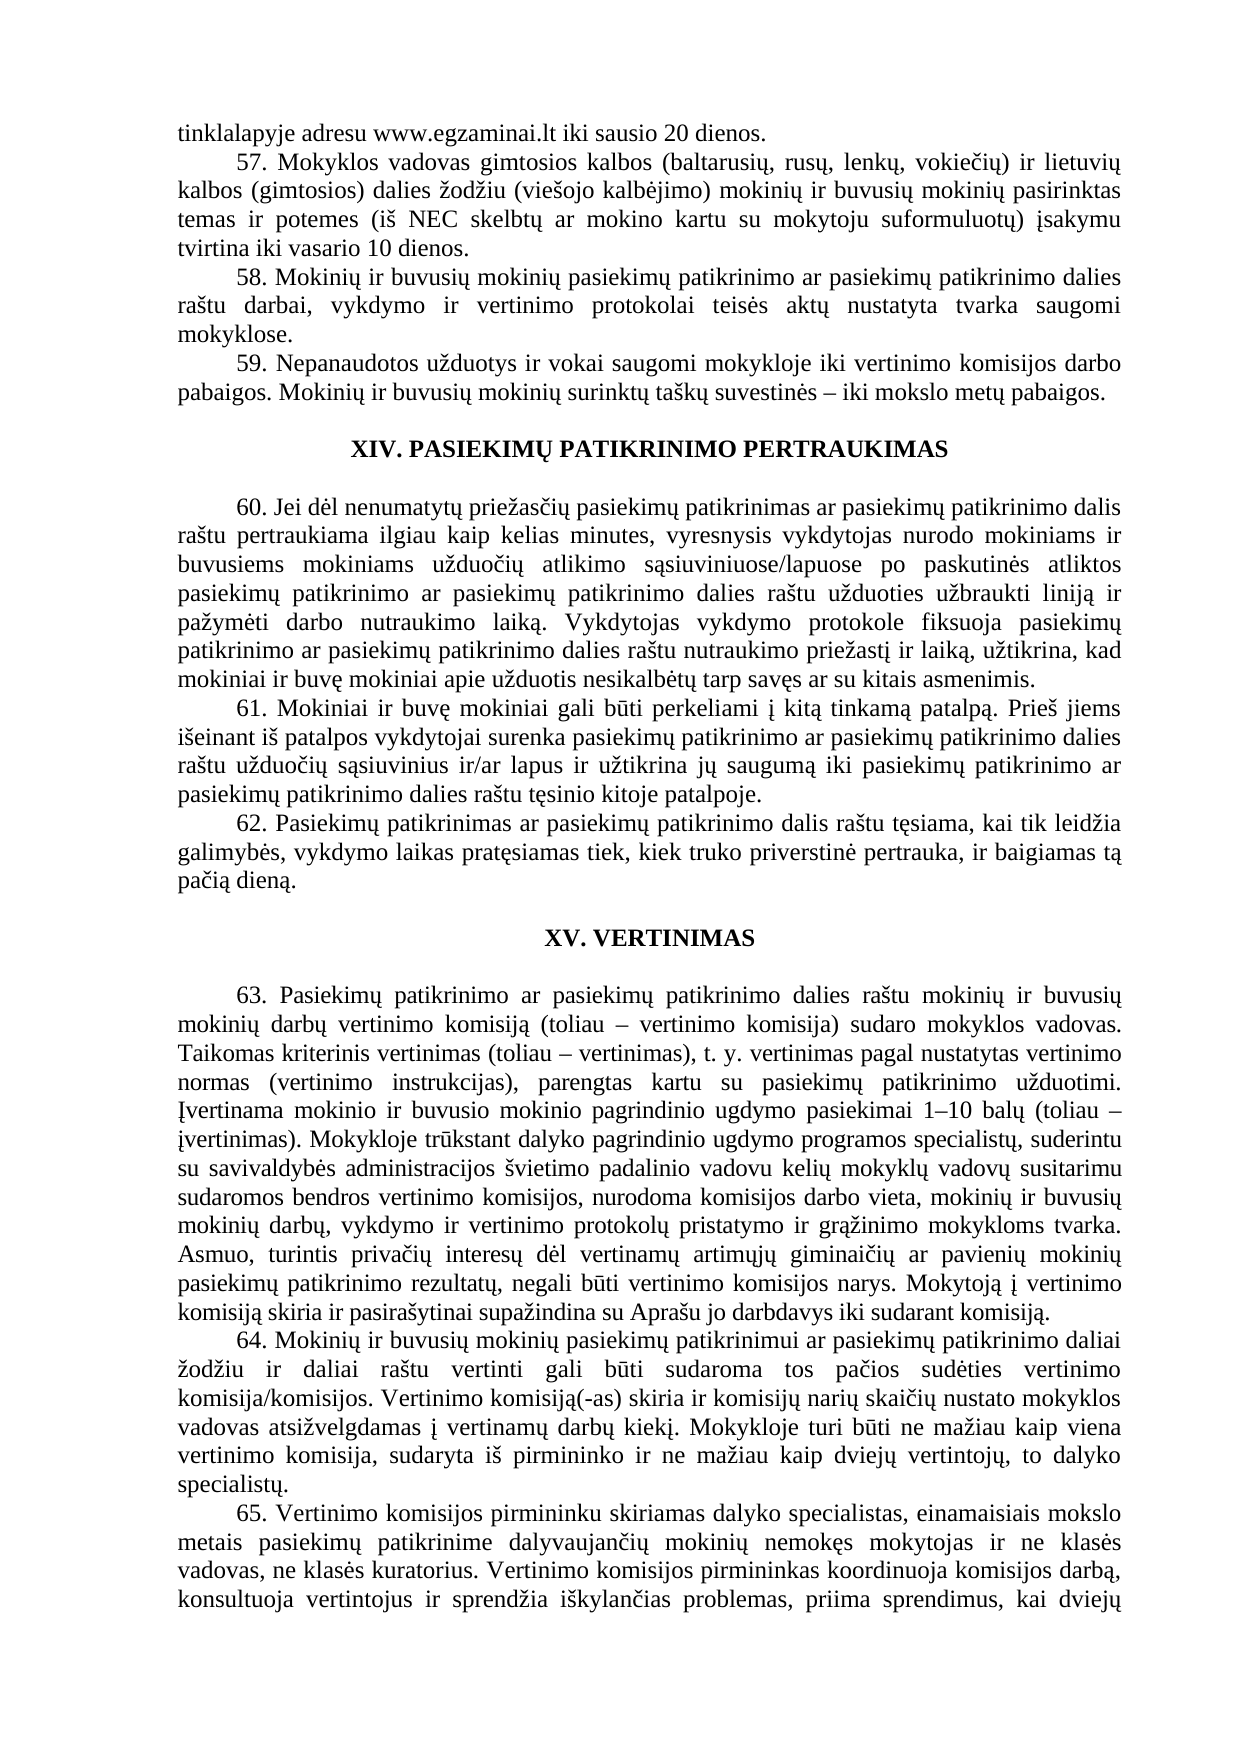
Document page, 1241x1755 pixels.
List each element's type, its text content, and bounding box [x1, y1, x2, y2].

text 57. Mokyklos vadovas gimtosios kalbos (baltarusių, rusų, lenkų, vokiečių) ir lietuvių kalbos (gimtosios) dalies žodžiu (viešojo kalbėjimo) mokinių ir buvusių mokinių pasirinktas temas ir potemes (iš NEC skelbtų ar mokino kartu su mokytoju suformuluotų) įsakymu tvirtina iki vasario 10 dienos. [177, 147, 1122, 262]
text 61. Mokiniai ir buvę mokiniai gali būti perkeliami į kitą tinkamą patalpą. Prieš jiems išeinant iš patalpos vykdytojai surenka pasiekimų patikrinimo ar pasiekimų patikrinimo dalies raštu užduočių sąsiuvinius ir/ar lapus ir užtikrina jų saugumą iki pasiekimų patikrinimo ar pasiekimų patikrinimo dalies raštu tęsinio kitoje patalpoje. [177, 693, 1122, 808]
text 60. Jei dėl nenumatytų priežasčių pasiekimų patikrinimas ar pasiekimų patikrinimo dalis raštu pertraukiama ilgiau kaip kelias minutes, vyresnysis vykdytojas nurodo mokiniams ir buvusiems mokiniams užduočių atlikimo sąsiuviniuose/lapuose po paskutinės atliktos pasiekimų patikrinimo ar pasiekimų patikrinimo dalies raštu užduoties užbraukti liniją ir pažymėti darbo nutraukimo laiką. Vykdytojas vykdymo protokole fiksuoja pasiekimų patikrinimo ar pasiekimų patikrinimo dalies raštu nutraukimo priežastį ir laiką, užtikrina, kad mokiniai ir buvę mokiniai apie užduotis nesikalbėtų tarp savęs ar su kitais asmenimis. [177, 492, 1122, 693]
text XIV. PASIEKIMŲ PATIKRINIMO PERTRAUKIMAS [177, 434, 1122, 463]
text 65. Vertinimo komisijos pirmininku skiriamas dalyko specialistas, einamaisiais mokslo metais pasiekimų patikrinime dalyvaujančių mokinių nemokęs mokytojas ir ne klasės vadovas, ne klasės kuratorius. Vertinimo komisijos pirmininkas koordinuoja komisijos darbą, konsultuoja vertintojus ir sprendžia iškylančias problemas, priima sprendimus, kai dviejų [177, 1498, 1122, 1613]
text 64. Mokinių ir buvusių mokinių pasiekimų patikrinimui ar pasiekimų patikrinimo daliai žodžiu ir daliai raštu vertinti gali būti sudaroma tos pačios sudėties vertinimo komisija/komisijos. Vertinimo komisiją(-as) skiria ir komisijų narių skaičių nustato mokyklos vadovas atsižvelgdamas į vertinamų darbų kiekį. Mokykloje turi būti ne mažiau kaip viena vertinimo komisija, sudaryta iš pirmininko ir ne mažiau kaip dviejų vertintojų, to dalyko specialistų. [177, 1326, 1122, 1498]
text 59. Nepanaudotos užduotys ir vokai saugomi mokykloje iki vertinimo komisijos darbo pabaigos. Mokinių ir buvusių mokinių surinktų taškų suvestinės – iki mokslo metų pabaigos. [177, 348, 1122, 406]
text tinklalapyje adresu www.egzaminai.lt iki sausio 20 dienos. [177, 118, 1122, 147]
text 58. Mokinių ir buvusių mokinių pasiekimų patikrinimo ar pasiekimų patikrinimo dalies raštu darbai, vykdymo ir vertinimo protokolai teisės aktų nustatyta tvarka saugomi mokyklose. [177, 262, 1122, 348]
text XV. VERTINIMAS [177, 923, 1122, 952]
text 62. Pasiekimų patikrinimas ar pasiekimų patikrinimo dalis raštu tęsiama, kai tik leidžia galimybės, vykdymo laikas pratęsiamas tiek, kiek truko priverstinė pertrauka, ir baigiamas tą pačią dieną. [177, 808, 1122, 894]
text 63. Pasiekimų patikrinimo ar pasiekimų patikrinimo dalies raštu mokinių ir buvusių mokinių darbų vertinimo komisiją (toliau – vertinimo komisija) sudaro mokyklos vadovas. Taikomas kriterinis vertinimas (toliau – vertinimas), t. y. vertinimas pagal nustatytas vertinimo normas (vertinimo instrukcijas), parengtas kartu su pasiekimų patikrinimo užduotimi. Įvertinama mokinio ir buvusio mokinio pagrindinio ugdymo pasiekimai 1–10 balų (toliau – įvertinimas). Mokykloje trūkstant dalyko pagrindinio ugdymo programos specialistų, suderintu su savivaldybės administracijos švietimo padalinio vadovu kelių mokyklų vadovų susitarimu sudaromos bendros vertinimo komisijos, nurodoma komisijos darbo vieta, mokinių ir buvusių mokinių darbų, vykdymo ir vertinimo protokolų pristatymo ir grąžinimo mokykloms tvarka. Asmuo, turintis privačių interesų dėl vertinamų artimųjų giminaičių ar pavienių mokinių pasiekimų patikrinimo rezultatų, negali būti vertinimo komisijos narys. Mokytoją į vertinimo komisiją skiria ir pasirašytinai supažindina su Aprašu jo darbdavys iki sudarant komisiją. [177, 981, 1122, 1326]
